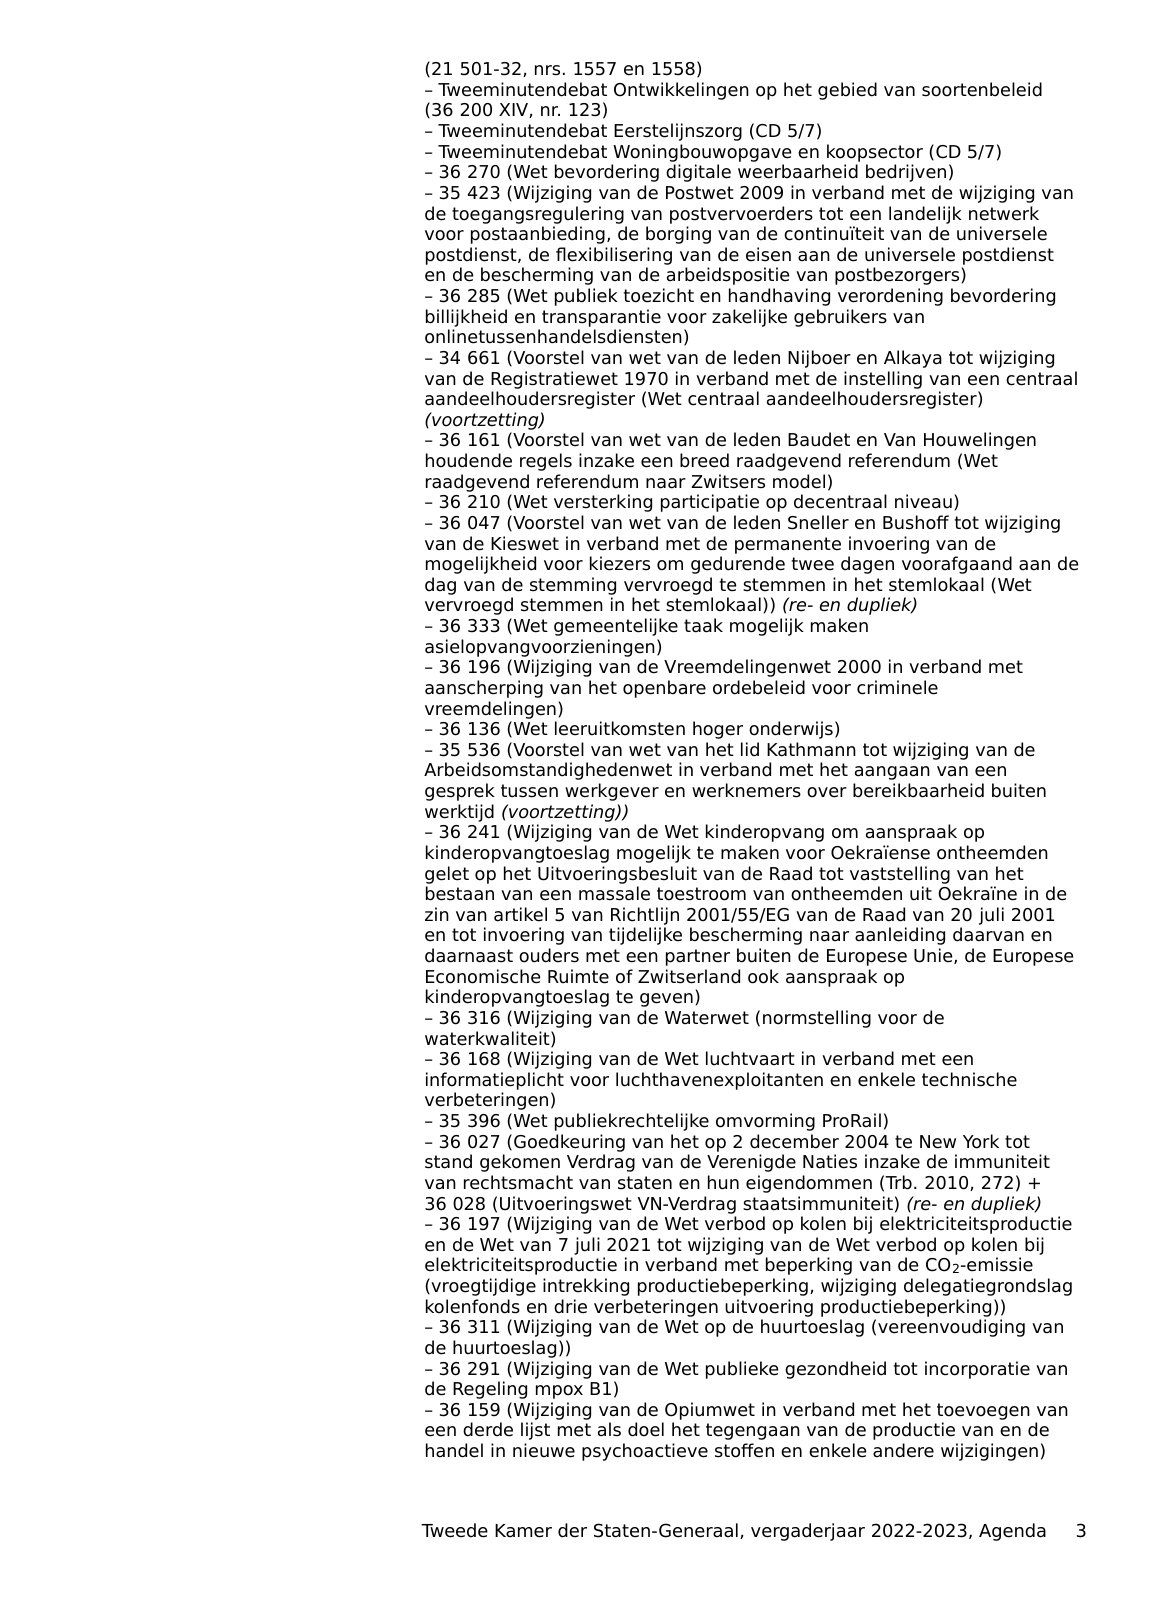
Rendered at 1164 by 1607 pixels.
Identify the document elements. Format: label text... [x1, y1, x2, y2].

table_cell [401, 1400, 418, 1462]
table_cell [401, 286, 418, 348]
table_cell [401, 183, 418, 286]
table_cell – 36 291 (Wijziging van de Wet publieke gezondheid tot incorporatie van de Regeling mpox B1) [418, 1359, 1087, 1400]
table_cell – 36 168 (Wijziging van de Wet luchtvaart in verband met een informatieplicht voor luchthavenexploitanten en enkele technische verbeteringen) [418, 1049, 1087, 1111]
table_cell – 36 136 (Wet leeruitkomsten hoger onderwijs) [418, 719, 1087, 740]
table_cell [77, 1132, 401, 1214]
table_cell [77, 121, 401, 142]
table_cell – 35 423 (Wijziging van de Postwet 2009 in verband met de wijziging van de toegangsregulering van postvervoerders tot een landelijk netwerk voor postaanbieding, de borging van de continuïteit van de universele postdienst, de flexibilisering van de eisen aan de universele postdienst en de bescherming van de arbeidspositie van postbezorgers) [418, 183, 1087, 286]
table_cell [77, 80, 401, 121]
table_cell [77, 162, 401, 183]
table_cell [401, 59, 418, 80]
table_cell [77, 657, 401, 719]
table_cell [401, 822, 418, 1008]
table_cell (21 501-32, nrs. 1557 en 1558) [418, 59, 1087, 80]
table_cell [77, 59, 401, 80]
table_cell – 36 027 (Goedkeuring van het op 2 december 2004 te New York tot stand gekomen Verdrag van de Verenigde Naties inzake de immuniteit van rechtsmacht van staten en hun eigendommen (Trb. 2010, 272) + 36 028 (Uitvoeringswet VN-Verdrag staatsimmuniteit) (re- en dupliek) [418, 1132, 1087, 1214]
table_cell [401, 1359, 418, 1400]
table_cell – 35 396 (Wet publiekrechtelijke omvorming ProRail) [418, 1111, 1087, 1132]
table_cell [77, 1008, 401, 1049]
table_cell – 36 316 (Wijziging van de Waterwet (normstelling voor de waterkwaliteit) [418, 1008, 1087, 1049]
table_cell [77, 183, 401, 286]
table_cell [401, 162, 418, 183]
table_cell [401, 1132, 418, 1214]
table_cell – 36 311 (Wijziging van de Wet op de huurtoeslag (vereenvoudiging van de huurtoeslag)) [418, 1317, 1087, 1358]
table_cell [401, 430, 418, 492]
table_cell [77, 1359, 401, 1400]
table_cell [401, 80, 418, 121]
table_cell – 36 047 (Voorstel van wet van de leden Sneller en Bushoff tot wijziging van de Kieswet in verband met de permanente invoering van de mogelijkheid voor kiezers om gedurende twee dagen voorafgaand aan de dag van de stemming vervroegd te stemmen in het stemlokaal (Wet vervroegd stemmen in het stemlokaal)) (re- en dupliek) [418, 513, 1087, 616]
table_cell – 36 210 (Wet versterking participatie op decentraal niveau) [418, 492, 1087, 513]
table_cell – Tweeminutendebat Woningbouwopgave en koopsector (CD 5/7) [418, 142, 1087, 162]
table_cell – 36 196 (Wijziging van de Vreemdelingenwet 2000 in verband met aanscherping van het openbare ordebeleid voor criminele vreemdelingen) [418, 657, 1087, 719]
table_cell – 36 159 (Wijziging van de Opiumwet in verband met het toevoegen van een derde lijst met als doel het tegengaan van de productie van en de handel in nieuwe psychoactieve stoffen en enkele andere wijzigingen) [418, 1400, 1087, 1462]
table_cell [401, 1049, 418, 1111]
table_cell [77, 142, 401, 162]
table_cell [401, 121, 418, 142]
table_cell – Tweeminutendebat Ontwikkelingen op het gebied van soortenbeleid (36 200 XIV, nr. 123) [418, 80, 1087, 121]
table_cell [401, 492, 418, 513]
table_cell [401, 1214, 418, 1317]
table_cell [401, 719, 418, 740]
table_cell [77, 822, 401, 1008]
table_cell [77, 1111, 401, 1132]
table_cell [77, 348, 401, 430]
table_cell [401, 513, 418, 616]
table_cell [401, 142, 418, 162]
table_cell [401, 1317, 418, 1358]
table_cell [77, 430, 401, 492]
table_cell [77, 1214, 401, 1317]
table_cell – 36 270 (Wet bevordering digitale weerbaarheid bedrijven) [418, 162, 1087, 183]
table_cell [77, 616, 401, 657]
table_cell – Tweeminutendebat Eerstelijnszorg (CD 5/7) [418, 121, 1087, 142]
table_cell [401, 1111, 418, 1132]
table_cell [401, 740, 418, 822]
table_cell [77, 1317, 401, 1358]
table_cell [77, 492, 401, 513]
table_cell [401, 657, 418, 719]
table_cell – 34 661 (Voorstel van wet van de leden Nijboer en Alkaya tot wijziging van de Registratiewet 1970 in verband met de instelling van een centraal aandeelhoudersregister (Wet centraal aandeelhoudersregister) (voortzetting) [418, 348, 1087, 430]
table_cell [77, 719, 401, 740]
table_cell [77, 1049, 401, 1111]
table_cell [401, 348, 418, 430]
table_cell [401, 1008, 418, 1049]
table_cell – 36 161 (Voorstel van wet van de leden Baudet en Van Houwelingen houdende regels inzake een breed raadgevend referendum (Wet raadgevend referendum naar Zwitsers model) [418, 430, 1087, 492]
table_cell [77, 740, 401, 822]
table_cell – 36 241 (Wijziging van de Wet kinderopvang om aanspraak op kinderopvangtoeslag mogelijk te maken voor Oekraïense ontheemden gelet op het Uitvoeringsbesluit van de Raad tot vaststelling van het bestaan van een massale toestroom van ontheemden uit Oekraïne in de zin van artikel 5 van Richtlijn 2001/55/EG van de Raad van 20 juli 2001 en tot invoering van tijdelijke bescherming naar aanleiding daarvan en daarnaast ouders met een partner buiten de Europese Unie, de Europese Economische Ruimte of Zwitserland ook aanspraak op kinderopvangtoeslag te geven) [418, 822, 1087, 1008]
table_cell – 36 285 (Wet publiek toezicht en handhaving verordening bevordering billijkheid en transparantie voor zakelijke gebruikers van onlinetussenhandelsdiensten) [418, 286, 1087, 348]
table_cell – 36 333 (Wet gemeentelijke taak mogelijk maken asielopvangvoorzieningen) [418, 616, 1087, 657]
table_cell – 36 197 (Wijziging van de Wet verbod op kolen bij elektriciteitsproductie en de Wet van 7 juli 2021 tot wijziging van de Wet verbod op kolen bij elektriciteitsproductie in verband met beperking van de CO2-emissie (vroegtijdige intrekking productiebeperking, wijziging delegatiegrondslag kolenfonds en drie verbeteringen uitvoering productiebeperking)) [418, 1214, 1087, 1317]
table_cell [77, 513, 401, 616]
table_cell [401, 616, 418, 657]
table_cell [77, 1400, 401, 1462]
table_cell – 35 536 (Voorstel van wet van het lid Kathmann tot wijziging van de Arbeidsomstandighedenwet in verband met het aangaan van een gesprek tussen werkgever en werknemers over bereikbaarheid buiten werktijd (voortzetting)) [418, 740, 1087, 822]
table_cell [77, 286, 401, 348]
